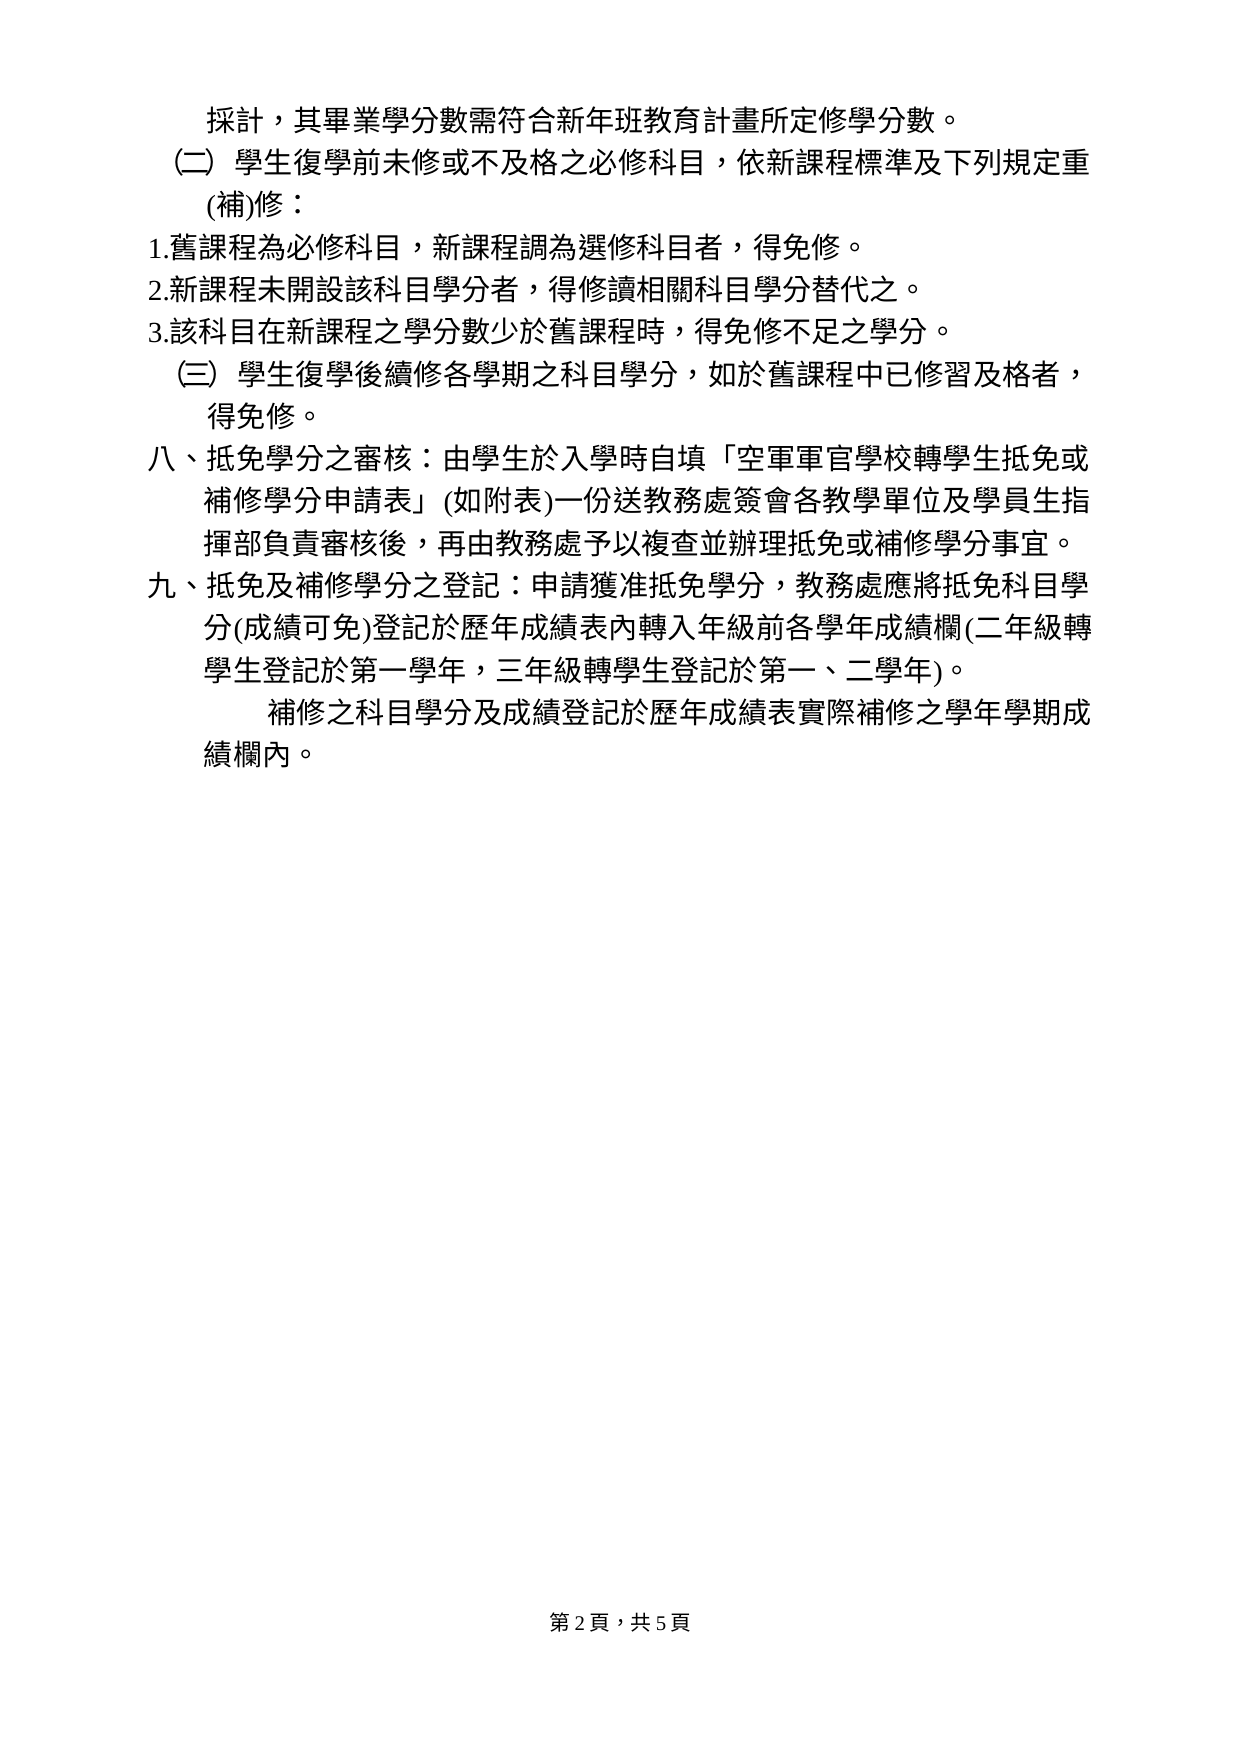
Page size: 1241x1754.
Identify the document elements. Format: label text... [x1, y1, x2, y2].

text 2.新課程未開設該科目學分者，得修讀相關科目學分替代之。 [148, 267, 1092, 309]
text 1.舊課程為必修科目，新課程調為選修科目者，得免修。 [148, 224, 1092, 267]
text 補修之科目學分及成績登記於歷年成績表實際補修之學年學期成績欄內。 [204, 689, 1092, 774]
text 採計，其畢業學分數需符合新年班教育計畫所定修學分數。 [155, 97, 1092, 140]
text （二）學生復學前未修或不及格之必修科目，依新課程標準及下列規定重(補)修： [155, 140, 1092, 224]
text 九、抵免及補修學分之登記：申請獲准抵免學分，教務處應將抵免科目學分(成績可免)登記於歷年成績表內轉入年級前各學年成績欄(二年級轉學生登記於第一學年，三年級轉學生登記於第一、二學年)。 [148, 563, 1092, 689]
text （三）學生復學後續修各學期之科目學分，如於舊課程中已修習及格者，得免修。 [158, 351, 1092, 436]
text 八、抵免學分之審核：由學生於入學時自填「空軍軍官學校轉學生抵免或補修學分申請表」(如附表)一份送教務處簽會各教學單位及學員生指揮部負責審核後，再由教務處予以複查並辦理抵免或補修學分事宜。 [148, 436, 1092, 563]
text 3.該科目在新課程之學分數少於舊課程時，得免修不足之學分。 [148, 309, 1092, 351]
